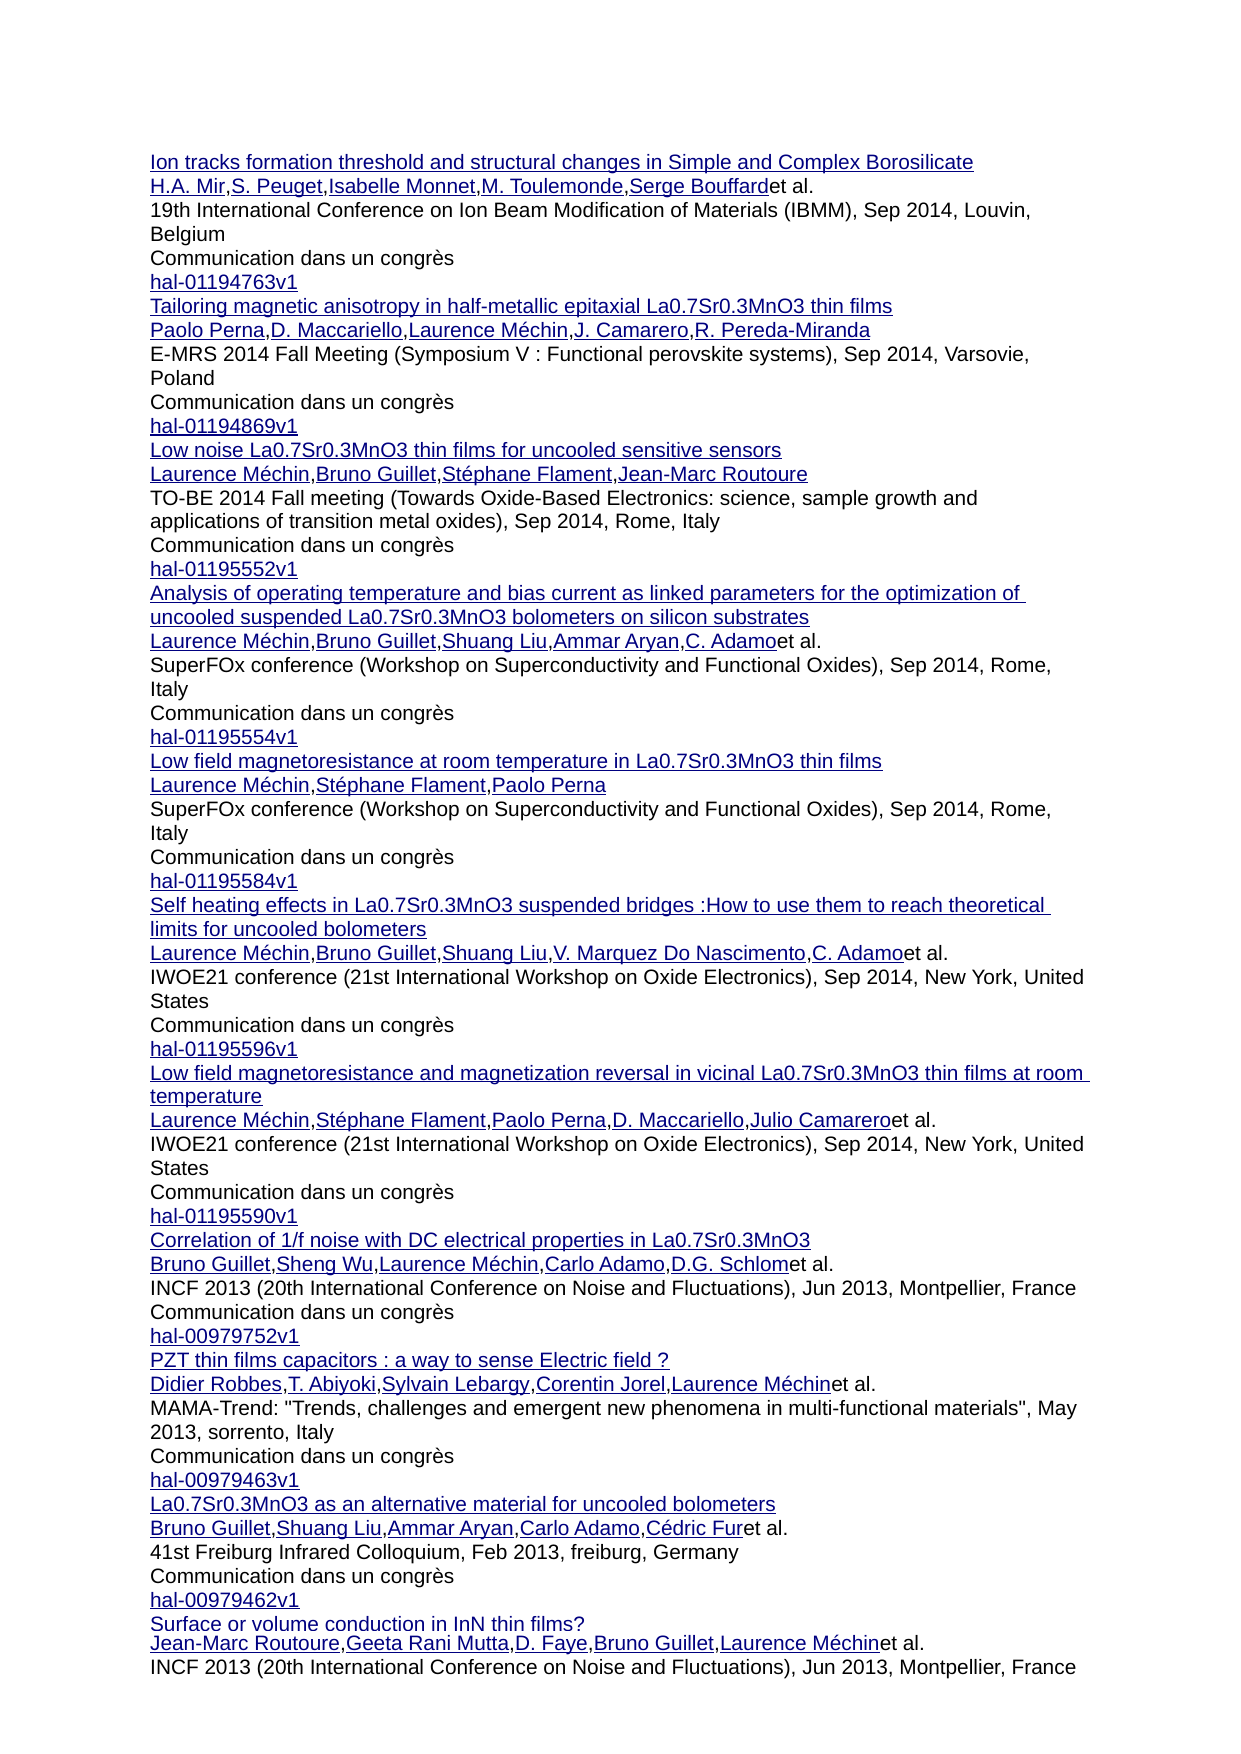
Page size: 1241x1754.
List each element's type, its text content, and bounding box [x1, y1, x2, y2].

table_cell Analysis of operating temperature and bias current as linked parameters for the optimization of uncooled suspended La0.7Sr0.3MnO3 bolometers on silicon substrates Laurence Méchin,Bruno Guillet,Shuang Liu,Ammar Aryan,C. Adamoet al. SuperFOx conference (Workshop on Superconductivity and Functional Oxides), Sep 2014, Rome, Italy Communication dans un congrès hal-01195554v1 [150, 581, 1090, 749]
table_cell Self heating effects in La0.7Sr0.3MnO3 suspended bridges :How to use them to reach theoretical limits for uncooled bolometers Laurence Méchin,Bruno Guillet,Shuang Liu,V. Marquez Do Nascimento,C. Adamoet al. IWOE21 conference (21st International Workshop on Oxide Electronics), Sep 2014, New York, United States Communication dans un congrès hal-01195596v1 [150, 893, 1090, 1060]
table_cell La0.7Sr0.3MnO3 as an alternative material for uncooled bolometers Bruno Guillet,Shuang Liu,Ammar Aryan,Carlo Adamo,Cédric Furet al. 41st Freiburg Infrared Colloquium, Feb 2013, freiburg, Germany Communication dans un congrès hal-00979462v1 [150, 1492, 1090, 1611]
table_cell Low field magnetoresistance and magnetization reversal in vicinal La0.7Sr0.3MnO3 thin films at room [150, 1060, 1090, 1081]
table_cell Tailoring magnetic anisotropy in half-metallic epitaxial La0.7Sr0.3MnO3 thin films Paolo Perna,D. Maccariello,Laurence Méchin,J. Camarero,R. Pereda-Miranda E-MRS 2014 Fall Meeting (Symposium V : Functional perovskite systems), Sep 2014, Varsovie, Poland Communication dans un congrès hal-01194869v1 [150, 294, 1090, 437]
table_cell Ion tracks formation threshold and structural changes in Simple and Complex Borosilicate H.A. Mir,S. Peuget,Isabelle Monnet,M. Toulemonde,Serge Bouffardet al. 19th International Conference on Ion Beam Modification of Materials (IBMM), Sep 2014, Louvin, Belgium Communication dans un congrès hal-01194763v1 [150, 150, 1090, 294]
table_cell Low field magnetoresistance at room temperature in La0.7Sr0.3MnO3 thin films Laurence Méchin,Stéphane Flament,Paolo Perna SuperFOx conference (Workshop on Superconductivity and Functional Oxides), Sep 2014, Rome, Italy Communication dans un congrès hal-01195584v1 [150, 749, 1090, 893]
table_cell Surface or volume conduction in InN thin films? Jean-Marc Routoure,Geeta Rani Mutta,D. Faye,Bruno Guillet,Laurence Méchinet al. INCF 2013 (20th International Conference on Noise and Fluctuations), Jun 2013, Montpellier, France [150, 1611, 1090, 1679]
table_cell PZT thin films capacitors : a way to sense Electric field ? Didier Robbes,T. Abiyoki,Sylvain Lebargy,Corentin Jorel,Laurence Méchinet al. MAMA-Trend: "Trends, challenges and emergent new phenomena in multi-functional materials", May 2013, sorrento, Italy Communication dans un congrès hal-00979463v1 [150, 1348, 1090, 1492]
table_cell Low noise La0.7Sr0.3MnO3 thin films for uncooled sensitive sensors Laurence Méchin,Bruno Guillet,Stéphane Flament,Jean-Marc Routoure TO-BE 2014 Fall meeting (Towards Oxide-Based Electronics: science, sample growth and applications of transition metal oxides), Sep 2014, Rome, Italy Communication dans un congrès hal-01195552v1 [150, 438, 1090, 581]
table_cell temperature Laurence Méchin,Stéphane Flament,Paolo Perna,D. Maccariello,Julio Camareroet al. IWOE21 conference (21st International Workshop on Oxide Electronics), Sep 2014, New York, United States Communication dans un congrès hal-01195590v1 [150, 1082, 1090, 1228]
table_cell Correlation of 1/f noise with DC electrical properties in La0.7Sr0.3MnO3 Bruno Guillet,Sheng Wu,Laurence Méchin,Carlo Adamo,D.G. Schlomet al. INCF 2013 (20th International Conference on Noise and Fluctuations), Jun 2013, Montpellier, France Communication dans un congrès hal-00979752v1 [150, 1228, 1090, 1348]
